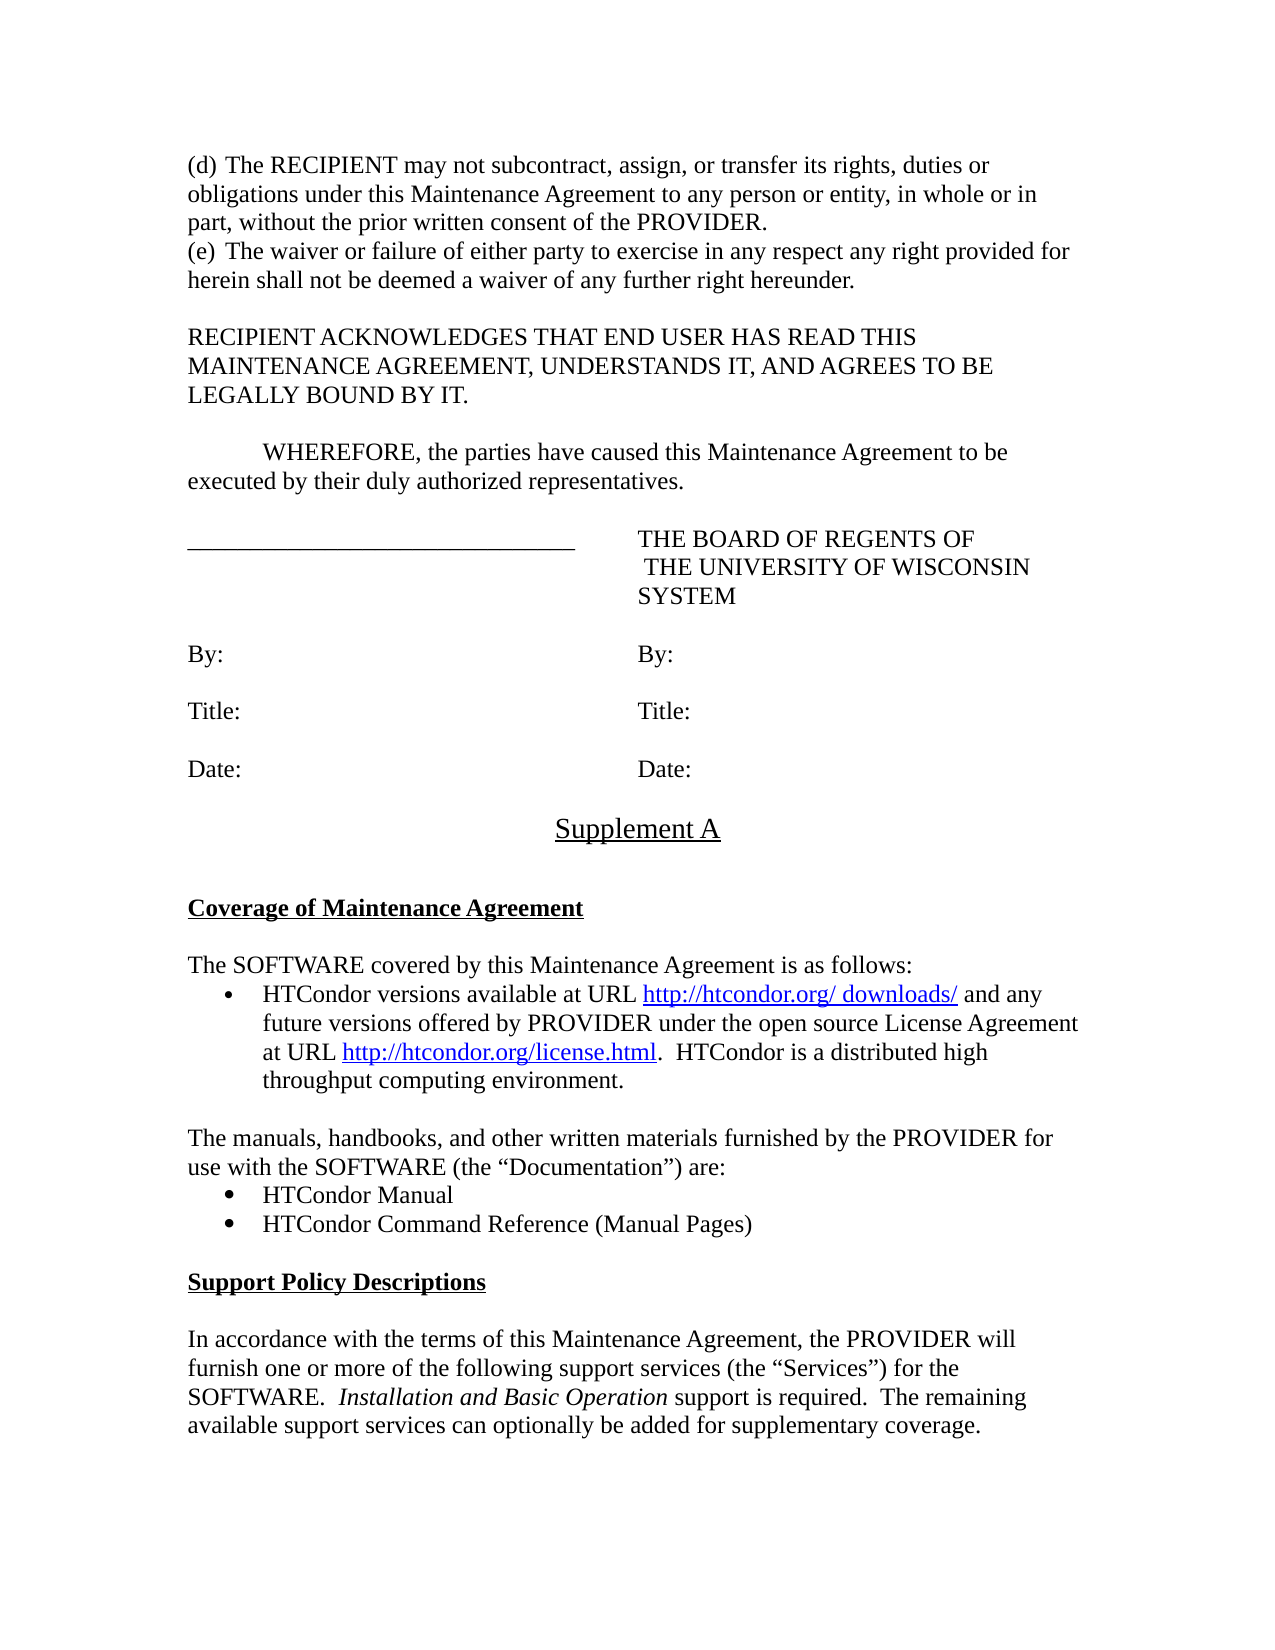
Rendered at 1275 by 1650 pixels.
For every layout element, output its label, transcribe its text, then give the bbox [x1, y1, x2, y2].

text The SOFTWARE covered by this Maintenance Agreement is as follows: [187, 950, 1087, 979]
text By: By: [187, 639, 1087, 667]
text THE UNIVERSITY OF WISCONSIN SYSTEM [637, 552, 1087, 610]
list The RECIPIENT may not subcontract, assign, or transfer its rights, duties or obligations under this Maintenance Agreement to any person or entity, in whole or in part, without the prior written consent of the PROVIDER. [187, 150, 1087, 236]
text WHEREFORE, the parties have caused this Maintenance Agreement to be executed by their duly authorized representatives. [187, 437, 1087, 495]
title Supplement A [187, 811, 1087, 845]
text The manuals, handbooks, and other written materials furnished by the PROVIDER for use with the SOFTWARE (the “Documentation”) are: [187, 1123, 1087, 1180]
text RECIPIENT ACKNOWLEDGES THAT END USER HAS READ THIS MAINTENANCE AGREEMENT, UNDERSTANDS IT, AND AGREES TO BE LEGALLY BOUND BY IT. [187, 322, 1087, 409]
text _______________________________ THE BOARD OF REGENTS OF [187, 524, 1087, 552]
list The waiver or failure of either party to exercise in any respect any right provided for herein shall not be deemed a waiver of any further right hereunder. [187, 236, 1087, 294]
text In accordance with the terms of this Maintenance Agreement, the PROVIDER will furnish one or more of the following support services (the “Services”) for the SOFTWARE. Installation and Basic Operation support is required. The remaining available support services can optionally be added for supplementary coverage. [187, 1324, 1087, 1439]
text Date: Date: [187, 754, 1087, 782]
title Support Policy Descriptions [187, 1267, 1087, 1295]
list HTCondor Manual [225, 1180, 1087, 1209]
list HTCondor versions available at URL http://htcondor.org/ downloads/ and any future versions offered by PROVIDER under the open source License Agreement at URL http://htcondor.org/license.html. HTCondor is a distributed high throughput computing environment. [225, 979, 1087, 1094]
text Coverage of Maintenance Agreement [187, 893, 1087, 922]
text Title: Title: [187, 696, 1087, 725]
list HTCondor Command Reference (Manual Pages) [225, 1209, 1087, 1238]
